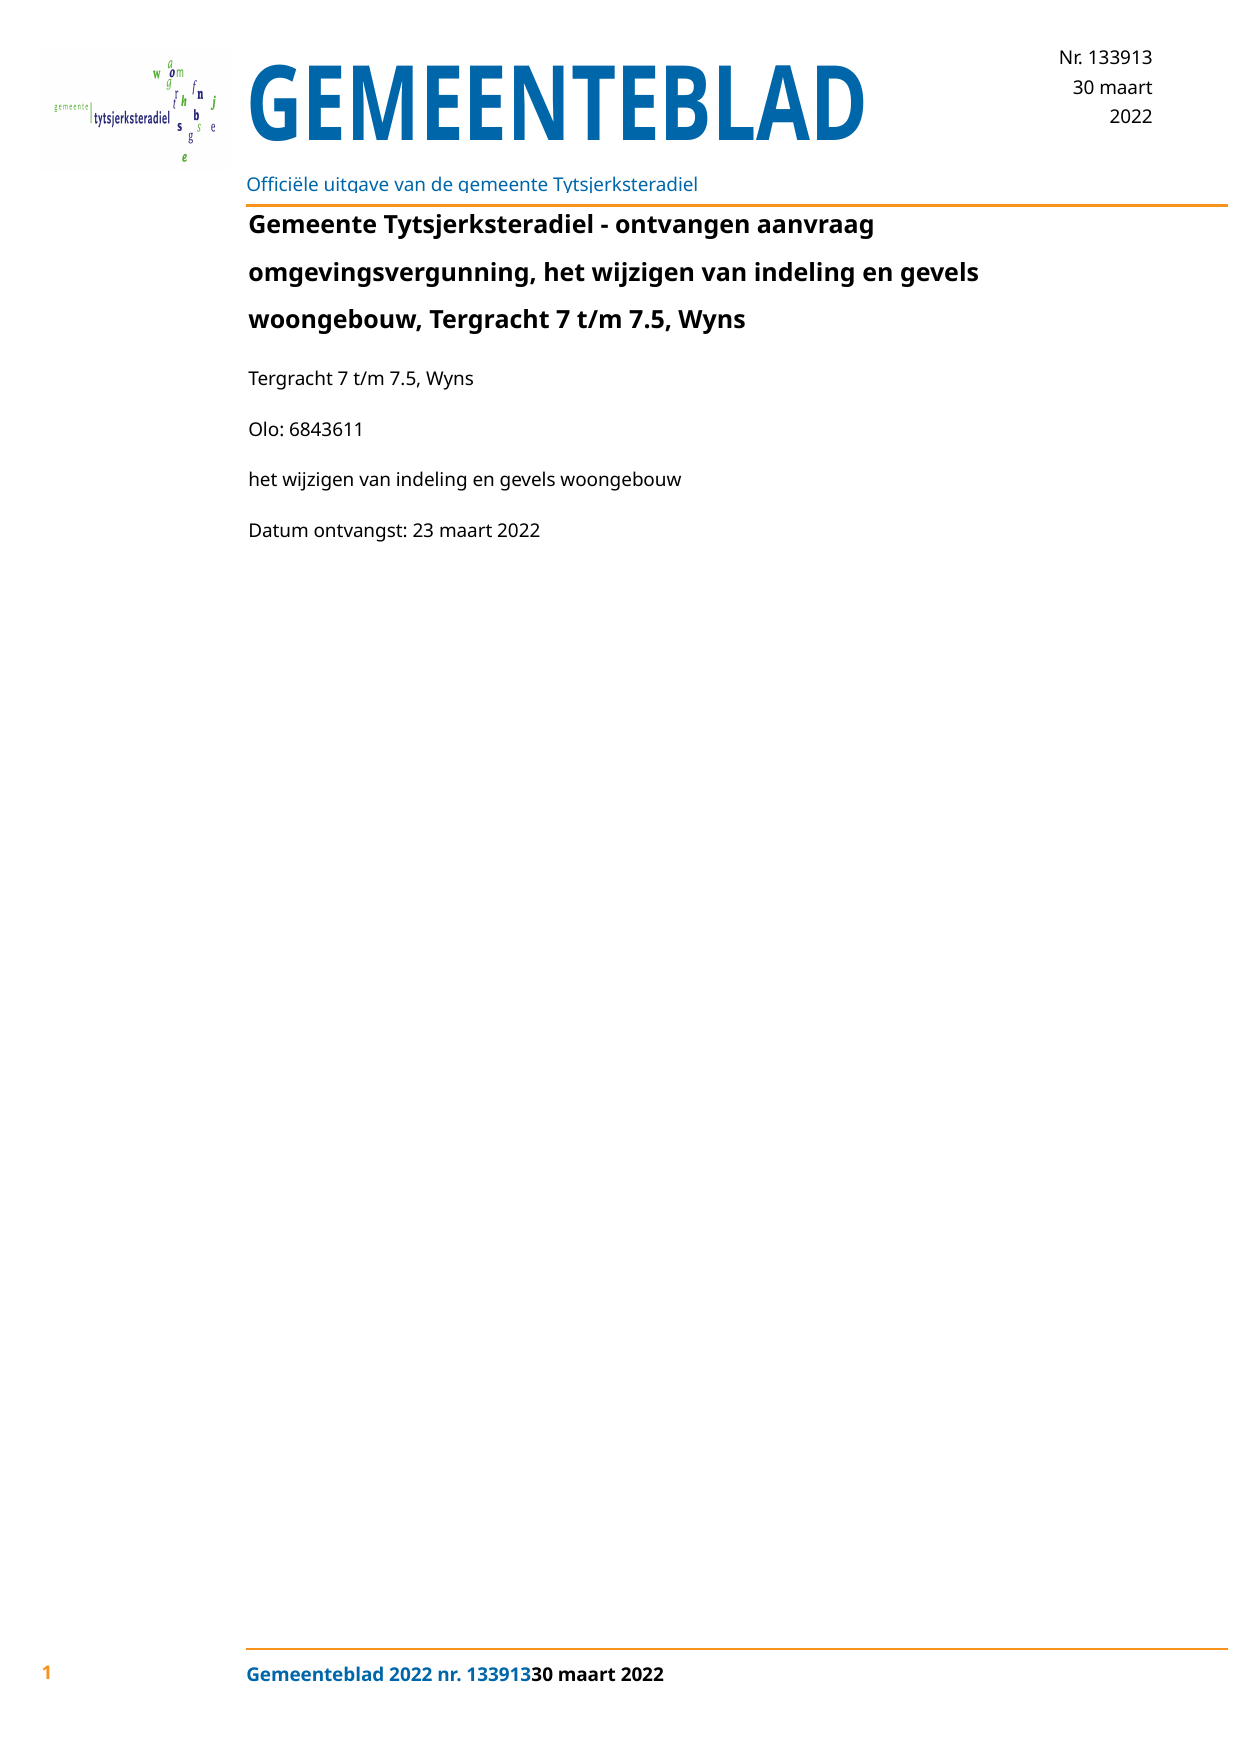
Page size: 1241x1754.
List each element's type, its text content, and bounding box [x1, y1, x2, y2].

text Gemeente Tytsjerksteradiel - ontvangen aanvraag omgevingsvergunning, het wijzigen van indeling en gevels woongebouw, Tergracht 7 t/m 7.5, Wyns [248, 207, 1152, 336]
picture [41, 47, 231, 172]
text Datum ontvangst: 23 maart 2022 [248, 517, 1152, 542]
text Tergracht 7 t/m 7.5, Wyns [248, 366, 1152, 391]
text Olo: 6843611 [248, 416, 1152, 442]
text het wijzigen van indeling en gevels woongebouw [248, 466, 1152, 492]
